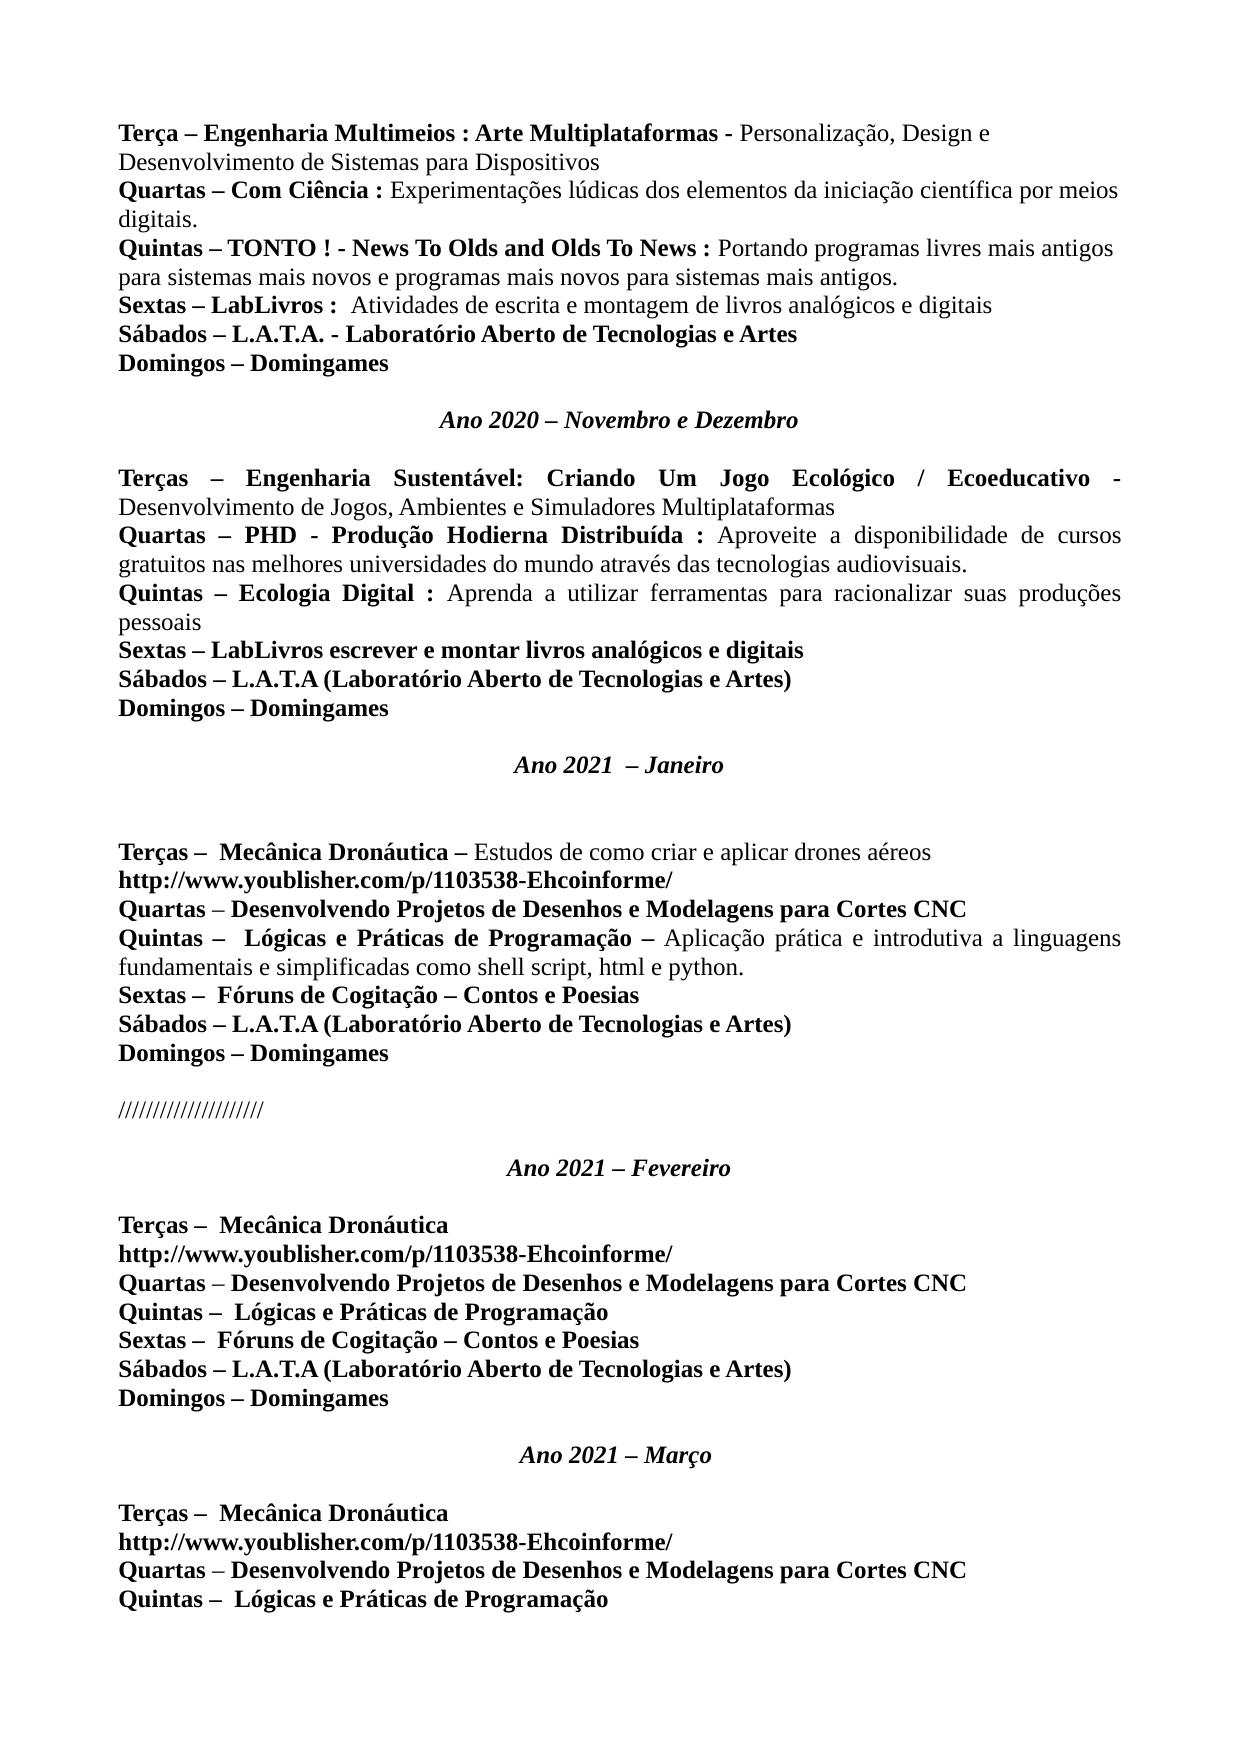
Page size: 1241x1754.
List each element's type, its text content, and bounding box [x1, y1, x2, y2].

text Terças – Mecânica Dronáutica [118, 1211, 1122, 1239]
text Ano 2021 – Março [118, 1441, 1122, 1469]
text Quintas – Lógicas e Práticas de Programação – Aplicação prática e introdutiva a linguagens fundamentais e simplificadas como shell script, html e python. [118, 923, 1122, 981]
text ///////////////////// [118, 1096, 1122, 1124]
text Domingos – Domingames [118, 1038, 1122, 1067]
text Sextas – LabLivros : Atividades de escrita e montagem de livros analógicos e digitais [118, 291, 1122, 319]
text Terças – Mecânica Dronáutica – Estudos de como criar e aplicar drones aéreos [118, 837, 1122, 866]
text Quintas – Lógicas e Práticas de Programação [118, 1584, 1122, 1613]
text Quartas – Desenvolvendo Projetos de Desenhos e Modelagens para Cortes CNC [118, 894, 1122, 923]
text http://www.youblisher.com/p/1103538-Ehcoinforme/ [118, 1527, 1122, 1556]
text Quartas – Com Ciência : Experimentações lúdicas dos elementos da iniciação científica por meios digitais. [118, 176, 1122, 233]
text Ano 2020 – Novembro e Dezembro [118, 406, 1122, 434]
text Quartas – PHD - Produção Hodierna Distribuída : Aproveite a disponibilidade de cursos gratuitos nas melhores universidades do mundo através das tecnologias audiovisuais. [118, 521, 1122, 578]
text Quartas – Desenvolvendo Projetos de Desenhos e Modelagens para Cortes CNC [118, 1556, 1122, 1584]
text http://www.youblisher.com/p/1103538-Ehcoinforme/ [118, 1239, 1122, 1268]
text Quintas – Ecologia Digital : Aprenda a utilizar ferramentas para racionalizar suas produções pessoais [118, 578, 1122, 636]
text Sextas – Fóruns de Cogitação – Contos e Poesias [118, 1326, 1122, 1354]
text Terça – Engenharia Multimeios : Arte Multiplataformas - Personalização, Design e Desenvolvimento de Sistemas para Dispositivos [118, 118, 1122, 176]
text Sábados – L.A.T.A. - Laboratório Aberto de Tecnologias e Artes [118, 319, 1122, 348]
text Domingos – Domingames [118, 348, 1122, 377]
text Quartas – Desenvolvendo Projetos de Desenhos e Modelagens para Cortes CNC [118, 1268, 1122, 1297]
text Terças – Mecânica Dronáutica [118, 1498, 1122, 1527]
text Sábados – L.A.T.A (Laboratório Aberto de Tecnologias e Artes) [118, 1009, 1122, 1038]
text Sextas – Fóruns de Cogitação – Contos e Poesias [118, 981, 1122, 1009]
text Domingos – Domingames [118, 1383, 1122, 1412]
text Ano 2021 – Fevereiro [118, 1153, 1122, 1182]
text Ano 2021 – Janeiro [118, 751, 1122, 779]
text Sextas – LabLivros escrever e montar livros analógicos e digitais [118, 636, 1122, 664]
text Domingos – Domingames [118, 693, 1122, 722]
text Sábados – L.A.T.A (Laboratório Aberto de Tecnologias e Artes) [118, 1354, 1122, 1383]
text Quintas – Lógicas e Práticas de Programação [118, 1297, 1122, 1326]
text http://www.youblisher.com/p/1103538-Ehcoinforme/ [118, 866, 1122, 894]
text Quintas – TONTO ! - News To Olds and Olds To News : Portando programas livres mais antigos para sistemas mais novos e programas mais novos para sistemas mais antigos. [118, 233, 1122, 291]
text Terças – Engenharia Sustentável: Criando Um Jogo Ecológico / Ecoeducativo - Desenvolvimento de Jogos, Ambientes e Simuladores Multiplataformas [118, 463, 1122, 521]
text Sábados – L.A.T.A (Laboratório Aberto de Tecnologias e Artes) [118, 664, 1122, 693]
